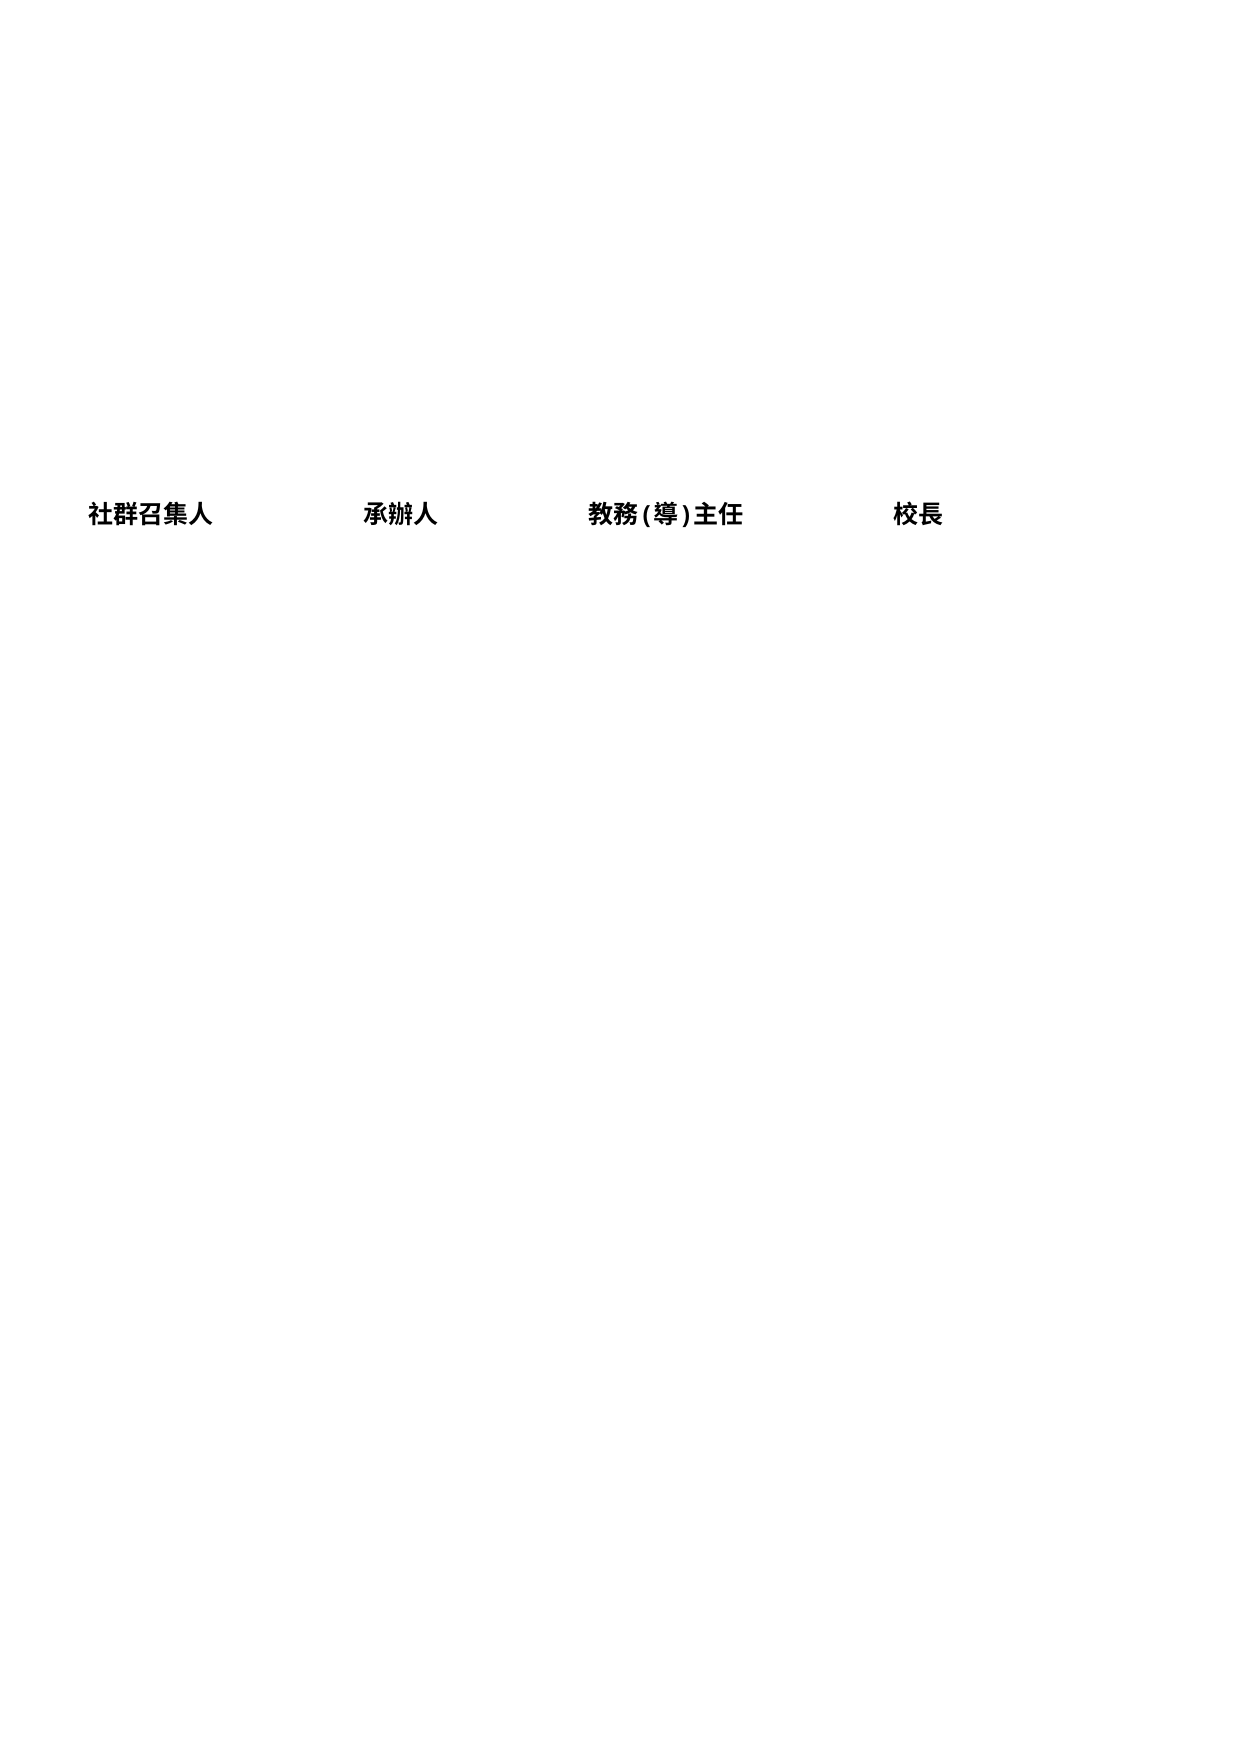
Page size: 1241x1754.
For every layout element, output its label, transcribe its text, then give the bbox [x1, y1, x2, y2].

text 社群召集人 承辦人 教務(導)主任 校長 [89, 471, 1152, 533]
